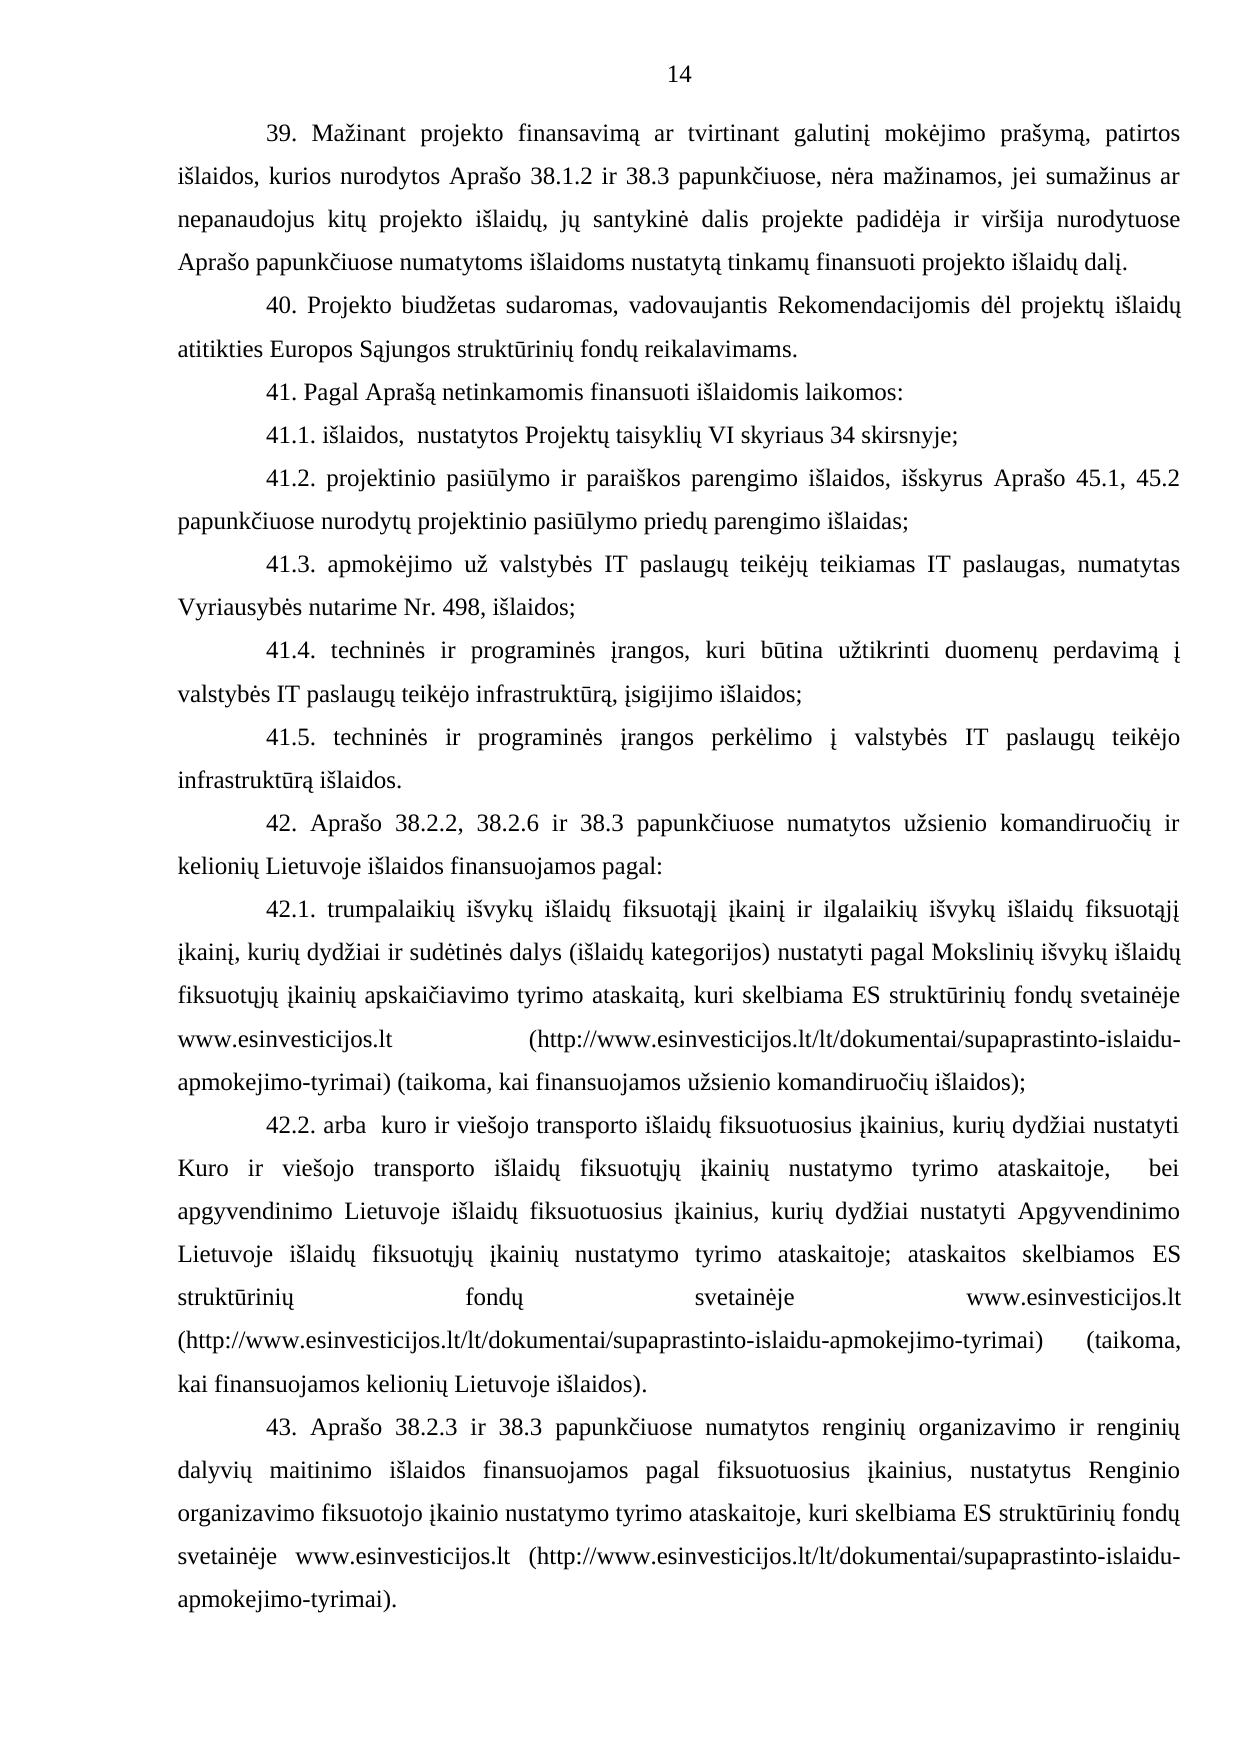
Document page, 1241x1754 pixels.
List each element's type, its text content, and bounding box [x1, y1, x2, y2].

text 39. Mažinant projekto finansavimą ar tvirtinant galutinį mokėjimo prašymą, patirtos išlaidos, kurios nurodytos Aprašo 38.1.2 ir 38.3 papunkčiuose, nėra mažinamos, jei sumažinus ar nepanaudojus kitų projekto išlaidų, jų santykinė dalis projekte padidėja ir viršija nurodytuose Aprašo papunkčiuose numatytoms išlaidoms nustatytą tinkamų finansuoti projekto išlaidų dalį. [177, 118, 1181, 276]
text 42.2. arba kuro ir viešojo transporto išlaidų fiksuotuosius įkainius, kurių dydžiai nustatyti Kuro ir viešojo transporto išlaidų fiksuotųjų įkainių nustatymo tyrimo ataskaitoje, bei apgyvendinimo Lietuvoje išlaidų fiksuotuosius įkainius, kurių dydžiai nustatyti Apgyvendinimo Lietuvoje išlaidų fiksuotųjų įkainių nustatymo tyrimo ataskaitoje; ataskaitos skelbiamos ES struktūrinių fondų svetainėje www.esinvesticijos.lt (http://www.esinvesticijos.lt/lt/dokumentai/supaprastinto-islaidu-apmokejimo-tyrimai) (taikoma, kai finansuojamos kelionių Lietuvoje išlaidos). [177, 1110, 1181, 1397]
text 41. Pagal Aprašą netinkamomis finansuoti išlaidomis laikomos: [177, 377, 1181, 406]
text 41.4. techninės ir programinės įrangos, kuri būtina užtikrinti duomenų perdavimą į valstybės IT paslaugų teikėjo infrastruktūrą, įsigijimo išlaidos; [177, 636, 1181, 707]
text 40. Projekto biudžetas sudaromas, vadovaujantis Rekomendacijomis dėl projektų išlaidų atitikties Europos Sąjungos struktūrinių fondų reikalavimams. [177, 291, 1181, 362]
text 41.1. išlaidos, nustatytos Projektų taisyklių VI skyriaus 34 skirsnyje; [177, 420, 1181, 449]
text 41.2. projektinio pasiūlymo ir paraiškos parengimo išlaidos, išskyrus Aprašo 45.1, 45.2 papunkčiuose nurodytų projektinio pasiūlymo priedų parengimo išlaidas; [177, 463, 1181, 535]
text 43. Aprašo 38.2.3 ir 38.3 papunkčiuose numatytos renginių organizavimo ir renginių dalyvių maitinimo išlaidos finansuojamos pagal fiksuotuosius įkainius, nustatytus Renginio organizavimo fiksuotojo įkainio nustatymo tyrimo ataskaitoje, kuri skelbiama ES struktūrinių fondų svetainėje www.esinvesticijos.lt (http://www.esinvesticijos.lt/lt/dokumentai/supaprastinto-islaidu-apmokejimo-tyrimai). [177, 1412, 1181, 1613]
text 41.3. apmokėjimo už valstybės IT paslaugų teikėjų teikiamas IT paslaugas, numatytas Vyriausybės nutarime Nr. 498, išlaidos; [177, 549, 1181, 621]
text 41.5. techninės ir programinės įrangos perkėlimo į valstybės IT paslaugų teikėjo infrastruktūrą išlaidos. [177, 722, 1181, 794]
text 42. Aprašo 38.2.2, 38.2.6 ir 38.3 papunkčiuose numatytos užsienio komandiruočių ir kelionių Lietuvoje išlaidos finansuojamos pagal: [177, 808, 1181, 880]
text 42.1. trumpalaikių išvykų išlaidų fiksuotąjį įkainį ir ilgalaikių išvykų išlaidų fiksuotąjį įkainį, kurių dydžiai ir sudėtinės dalys (išlaidų kategorijos) nustatyti pagal Mokslinių išvykų išlaidų fiksuotųjų įkainių apskaičiavimo tyrimo ataskaitą, kuri skelbiama ES struktūrinių fondų svetainėje www.esinvesticijos.lt (http://www.esinvesticijos.lt/lt/dokumentai/supaprastinto-islaidu-apmokejimo-tyrimai) (taikoma, kai finansuojamos užsienio komandiruočių išlaidos); [177, 894, 1181, 1096]
